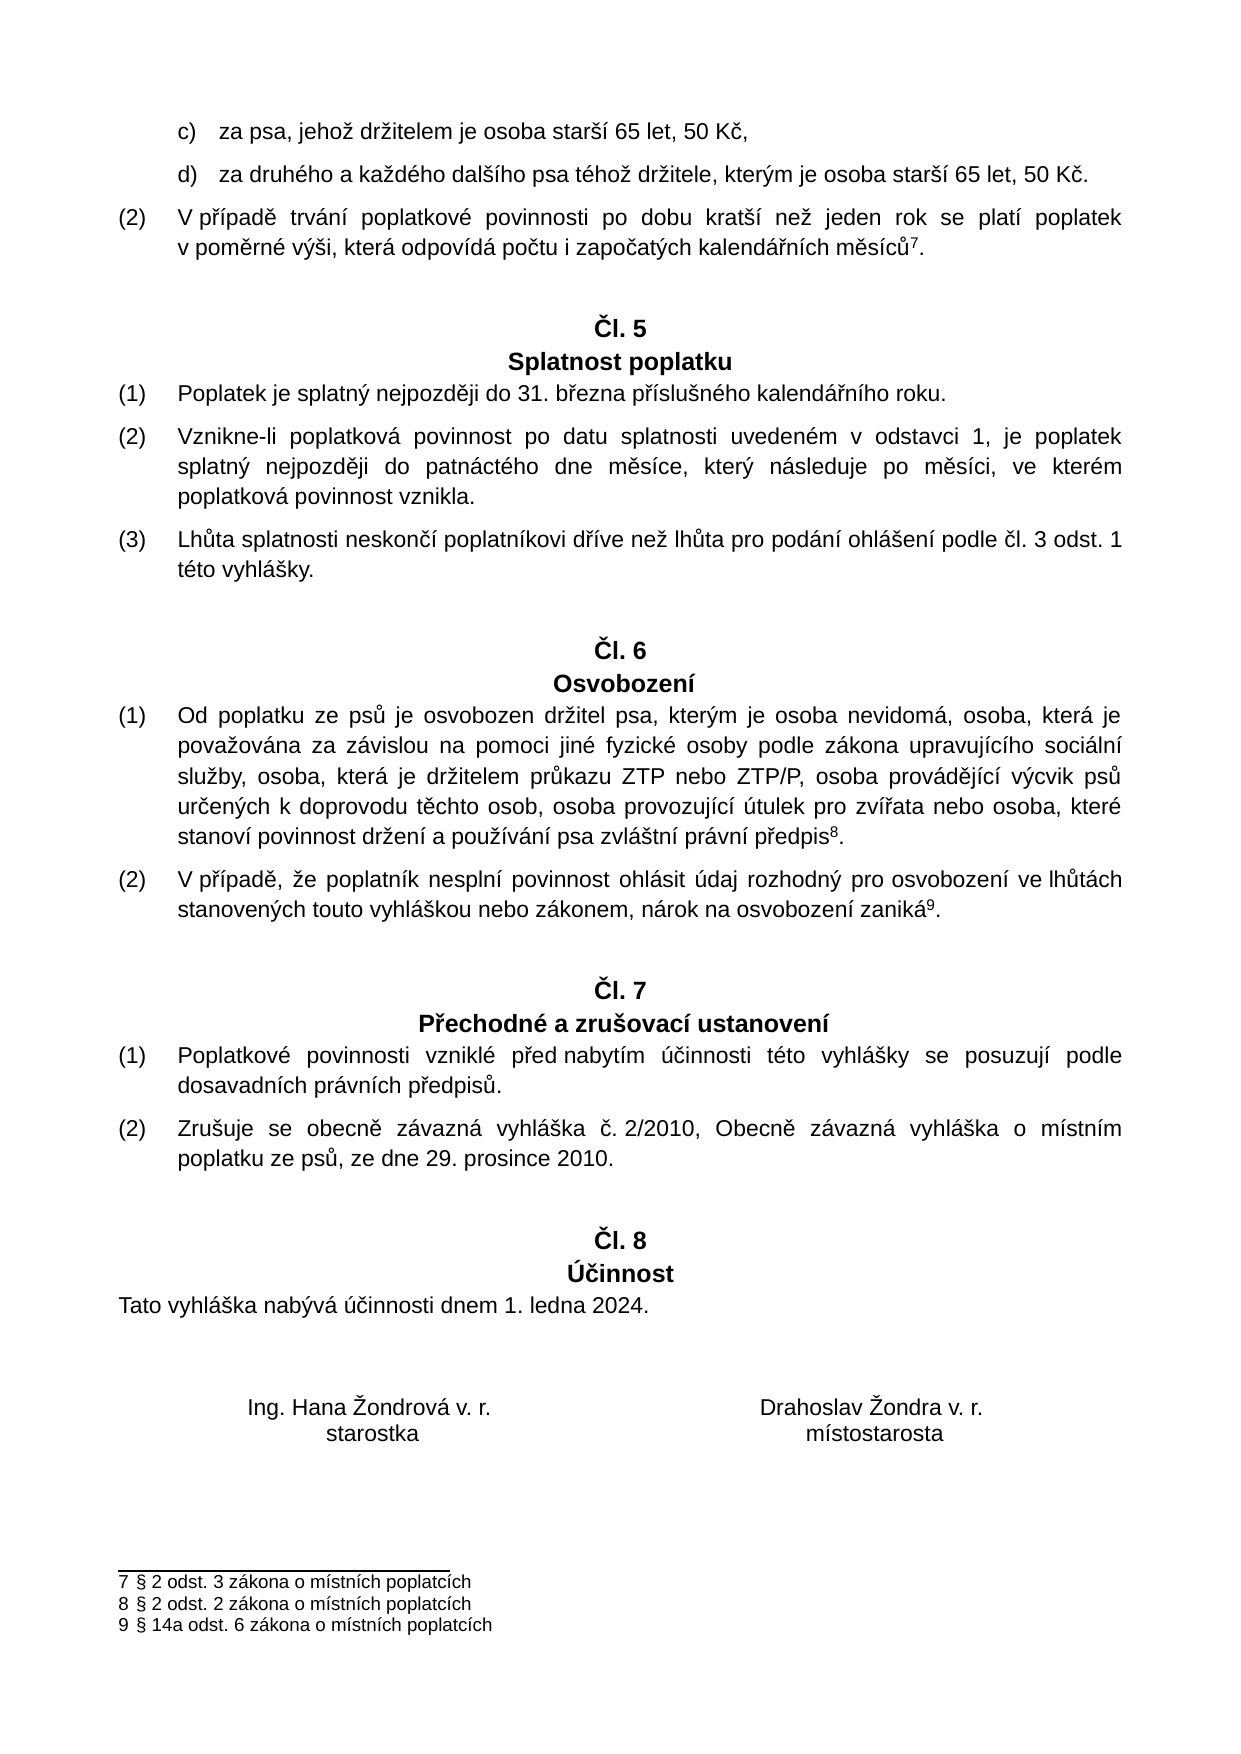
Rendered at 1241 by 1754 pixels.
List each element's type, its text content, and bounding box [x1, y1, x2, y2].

list § 14a odst. 6 zákona o místních poplatcích [118, 1614, 1122, 1635]
table_header Ing. Hana Žondrová v. r. starostka [118, 1334, 620, 1452]
subtitle Čl. 7 Přechodné a zrušovací ustanovení [118, 976, 1122, 1038]
list Od poplatku ze psů je osvobozen držitel psa, kterým je osoba nevidomá, osoba, která je považována za závislou na pomoci jiné fyzické osoby podle zákona upravujícího sociální služby, osoba, která je držitelem průkazu ZTP nebo ZTP/P, osoba provádějící výcvik psů určených k doprovodu těchto osob, osoba provozující útulek pro zvířata nebo osoba, které stanoví povinnost držení a používání psa zvláštní právní předpis. [118, 702, 1122, 849]
list V případě, že poplatník nesplní povinnost ohlásit údaj rozhodný pro osvobození ve lhůtách stanovených touto vyhláškou nebo zákonem, nárok na osvobození zaniká. [118, 866, 1122, 922]
list § 2 odst. 3 zákona o místních poplatcích [118, 1571, 1122, 1592]
list § 2 odst. 2 zákona o místních poplatcích [118, 1592, 1122, 1614]
list Zrušuje se obecně závazná vyhláška č. 2/2010, Obecně závazná vyhláška o místním poplatku ze psů, ze dne 29. prosince 2010. [118, 1115, 1122, 1172]
subtitle Čl. 6 Osvobození [118, 636, 1122, 698]
list Poplatkové povinnosti vzniklé před nabytím účinnosti této vyhlášky se posuzují podle dosavadních právních předpisů. [118, 1042, 1122, 1099]
subtitle Čl. 5 Splatnost poplatku [118, 314, 1122, 376]
list Vznikne-li poplatková povinnost po datu splatnosti uvedeném v odstavci 1, je poplatek splatný nejpozději do patnáctého dne měsíce, který následuje po měsíci, ve kterém poplatková povinnost vznikla. [118, 423, 1122, 509]
list Lhůta splatnosti neskončí poplatníkovi dříve než lhůta pro podání ohlášení podle čl. 3 odst. 1 této vyhlášky. [118, 526, 1122, 582]
table_header Drahoslav Žondra v. r. místostarosta [620, 1334, 1122, 1452]
text Tato vyhláška nabývá účinnosti dnem 1. ledna 2024. [118, 1292, 1122, 1318]
list za psa, jehož držitelem je osoba starší 65 let, 50 Kč, [177, 118, 1122, 144]
list Poplatek je splatný nejpozději do 31. března příslušného kalendářního roku. [118, 380, 1122, 406]
list V případě trvání poplatkové povinnosti po dobu kratší než jeden rok se platí poplatek v poměrné výši, která odpovídá počtu i započatých kalendářních měsíců. [118, 203, 1122, 260]
list za druhého a každého dalšího psa téhož držitele, kterým je osoba starší 65 let, 50 Kč. [177, 161, 1122, 187]
subtitle Čl. 8 Účinnost [118, 1226, 1122, 1287]
